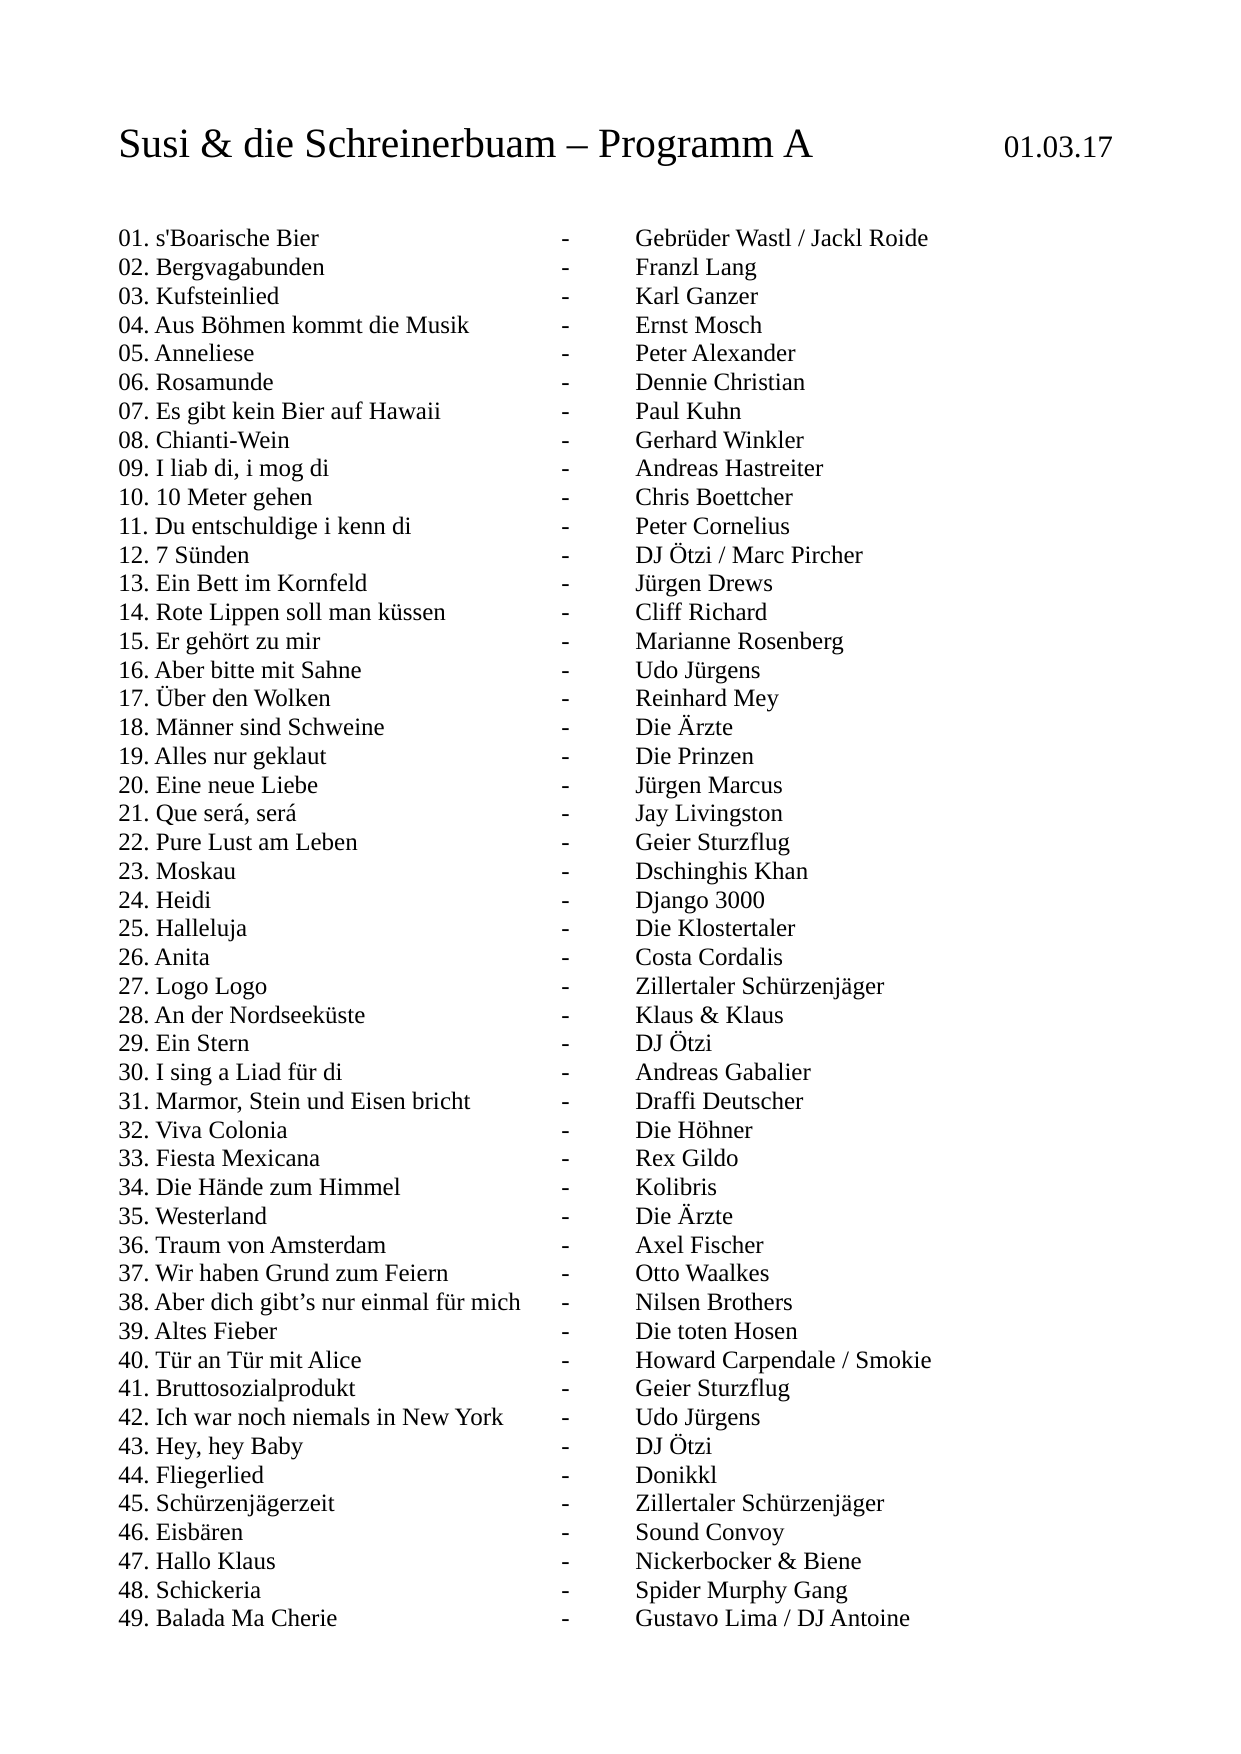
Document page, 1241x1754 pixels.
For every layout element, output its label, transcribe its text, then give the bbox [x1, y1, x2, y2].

text 49. Balada Ma Cherie - Gustavo Lima / DJ Antoine [118, 1603, 1122, 1632]
text 24. Heidi - Django 3000 [118, 885, 1122, 913]
text 04. Aus Böhmen kommt die Musik - Ernst Mosch [118, 310, 1122, 338]
text 31. Marmor, Stein und Eisen bricht - Draffi Deutscher [118, 1086, 1122, 1115]
text 27. Logo Logo - Zillertaler Schürzenjäger [118, 971, 1122, 1000]
text 06. Rosamunde - Dennie Christian [118, 367, 1122, 396]
text 17. Über den Wolken - Reinhard Mey [118, 683, 1122, 712]
text 07. Es gibt kein Bier auf Hawaii - Paul Kuhn [118, 396, 1122, 425]
text 10. 10 Meter gehen - Chris Boettcher [118, 482, 1122, 511]
text 36. Traum von Amsterdam - Axel Fischer [118, 1230, 1122, 1258]
text 19. Alles nur geklaut - Die Prinzen [118, 741, 1122, 770]
text 32. Viva Colonia - Die Höhner [118, 1115, 1122, 1143]
text 20. Eine neue Liebe - Jürgen Marcus [118, 770, 1122, 798]
text 29. Ein Stern - DJ Ötzi [118, 1028, 1122, 1057]
text 40. Tür an Tür mit Alice - Howard Carpendale / Smokie [118, 1345, 1122, 1373]
text 26. Anita - Costa Cordalis [118, 942, 1122, 971]
text 08. Chianti-Wein - Gerhard Winkler [118, 425, 1122, 453]
text 33. Fiesta Mexicana - Rex Gildo [118, 1143, 1122, 1172]
text 01. s'Boarische Bier - Gebrüder Wastl / Jackl Roide [118, 223, 1122, 252]
text 28. An der Nordseeküste - Klaus & Klaus [118, 1000, 1122, 1028]
text 05. Anneliese - Peter Alexander [118, 338, 1122, 367]
text 25. Halleluja - Die Klostertaler [118, 913, 1122, 942]
text 18. Männer sind Schweine - Die Ärzte [118, 712, 1122, 741]
text 44. Fliegerlied - Donikkl [118, 1460, 1122, 1488]
text 45. Schürzenjägerzeit - Zillertaler Schürzenjäger [118, 1488, 1122, 1517]
text 14. Rote Lippen soll man küssen - Cliff Richard [118, 597, 1122, 626]
text Susi & die Schreinerbuam – Programm A 01.03.17 [118, 118, 1122, 166]
text 30. I sing a Liad für di - Andreas Gabalier [118, 1057, 1122, 1086]
text 41. Bruttosozialprodukt - Geier Sturzflug [118, 1373, 1122, 1402]
text 46. Eisbären - Sound Convoy [118, 1517, 1122, 1546]
text 15. Er gehört zu mir - Marianne Rosenberg [118, 626, 1122, 655]
text 38. Aber dich gibt’s nur einmal für mich - Nilsen Brothers [118, 1287, 1122, 1316]
text 02. Bergvagabunden - Franzl Lang [118, 252, 1122, 281]
text 21. Que será, será - Jay Livingston [118, 798, 1122, 827]
text 12. 7 Sünden - DJ Ötzi / Marc Pircher [118, 540, 1122, 568]
text 43. Hey, hey Baby - DJ Ötzi [118, 1431, 1122, 1460]
text 35. Westerland - Die Ärzte [118, 1201, 1122, 1230]
text 11. Du entschuldige i kenn di - Peter Cornelius [118, 511, 1122, 540]
text 34. Die Hände zum Himmel - Kolibris [118, 1172, 1122, 1201]
text 23. Moskau - Dschinghis Khan [118, 856, 1122, 885]
text 03. Kufsteinlied - Karl Ganzer [118, 281, 1122, 310]
text 37. Wir haben Grund zum Feiern - Otto Waalkes [118, 1258, 1122, 1287]
text 09. I liab di, i mog di - Andreas Hastreiter [118, 453, 1122, 482]
text 48. Schickeria - Spider Murphy Gang [118, 1575, 1122, 1603]
text 16. Aber bitte mit Sahne - Udo Jürgens [118, 655, 1122, 683]
text 13. Ein Bett im Kornfeld - Jürgen Drews [118, 568, 1122, 597]
text 47. Hallo Klaus - Nickerbocker & Biene [118, 1546, 1122, 1575]
text 22. Pure Lust am Leben - Geier Sturzflug [118, 827, 1122, 856]
text 39. Altes Fieber - Die toten Hosen [118, 1316, 1122, 1345]
text 42. Ich war noch niemals in New York - Udo Jürgens [118, 1402, 1122, 1431]
